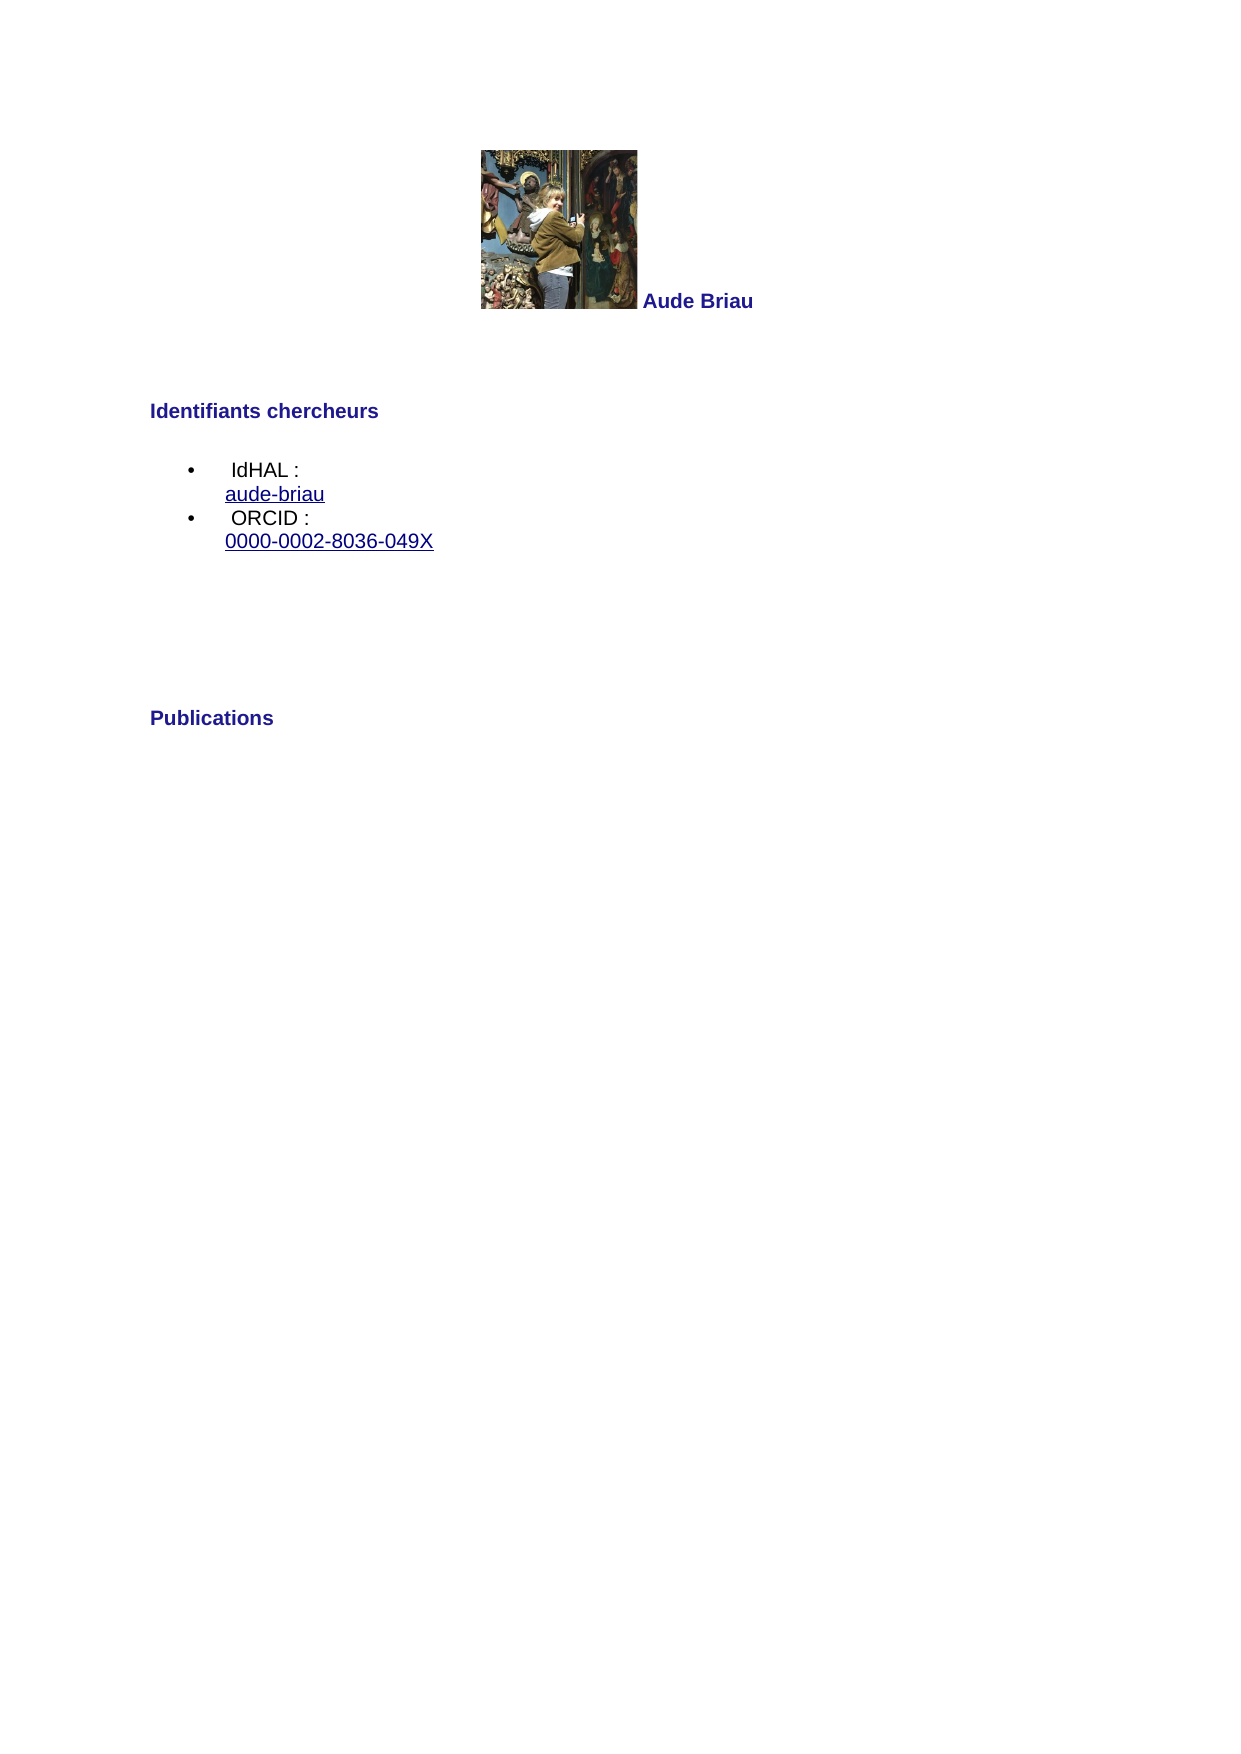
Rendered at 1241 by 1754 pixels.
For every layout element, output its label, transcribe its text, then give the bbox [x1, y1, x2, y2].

subtitle Identifiants chercheurs [150, 399, 1090, 423]
subtitle Aude Briau [150, 150, 1090, 313]
list ORCID : [187, 505, 1090, 529]
list 0000-0002-8036-049X [187, 529, 1090, 553]
picture [481, 150, 638, 309]
list aude-briau [187, 481, 1090, 505]
list IdHAL : [187, 457, 1090, 481]
subtitle Publications [150, 705, 1090, 729]
